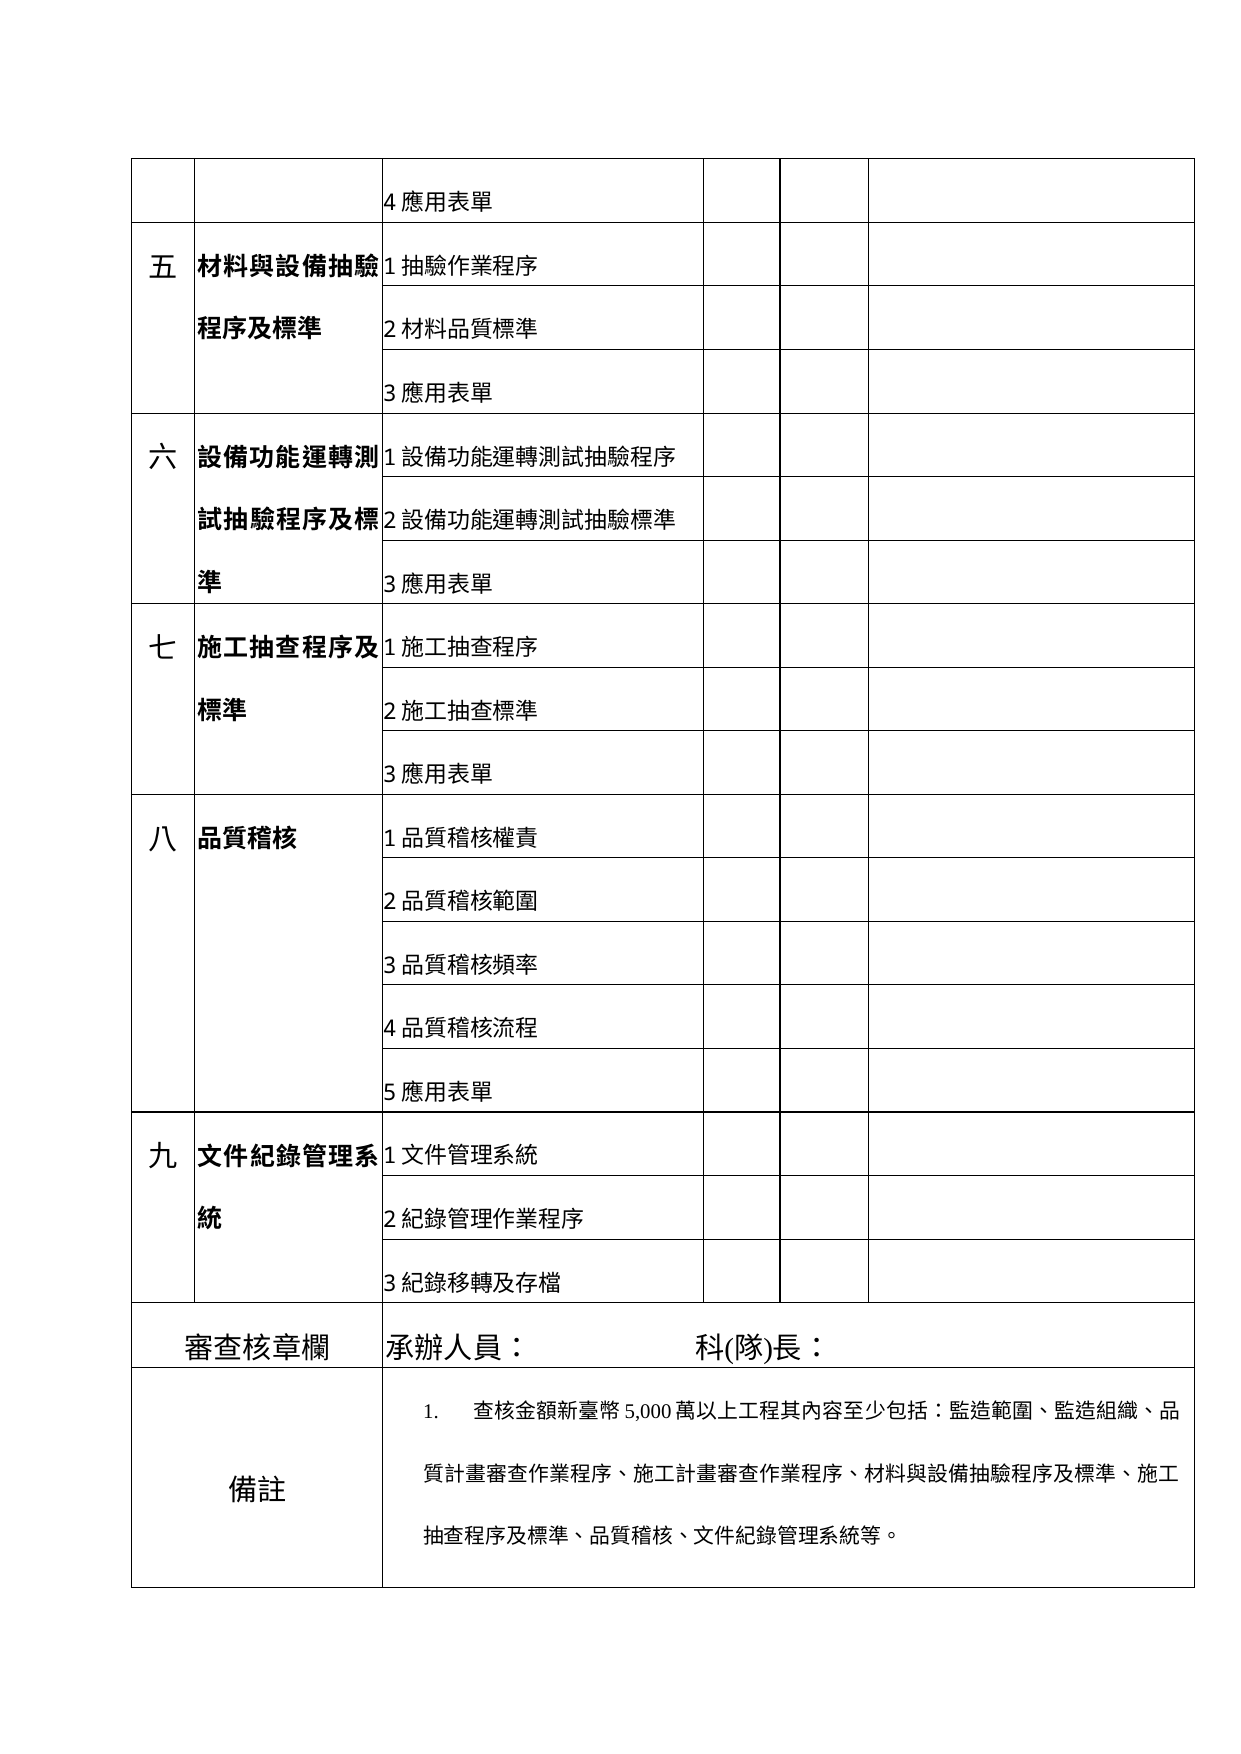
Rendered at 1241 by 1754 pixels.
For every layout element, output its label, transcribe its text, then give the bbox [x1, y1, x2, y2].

table_cell 八 [132, 795, 194, 1111]
table_cell [781, 350, 868, 412]
table_cell 5應用表單 [383, 1049, 703, 1111]
table_cell [869, 985, 1194, 1048]
table_cell [781, 286, 868, 349]
table_cell [781, 414, 868, 476]
table_cell 2設備功能運轉測試抽驗標準 [383, 477, 703, 539]
table_cell [869, 922, 1194, 984]
table_cell 查核金額新臺幣5,000萬以上工程其內容至少包括：監造範圍、監造組織、品質計畫審查作業程序、施工計畫審查作業程序、材料與設備抽驗程序及標準、施工抽查程序及標準、品質稽核、文件紀錄管理系統等。 新臺幣1,000萬元以上未達查核金額之工程其內容至少包括：監造範圍、品質計畫審查作業程序、施工計畫審查作業程序、材料與設備抽驗程序及標準、施工抽查程序及標準、文件紀錄管理系統等。 公告金額以上新臺幣1,000萬元以下之工程其內容至少包括：品質計畫審查作業程序、施工計畫審查作業程序、材料與設備抽驗程序及標準、施工抽查程序及標準等。 [383, 1368, 1194, 1587]
table_cell [781, 858, 868, 921]
table_cell 1品質稽核權責 [383, 795, 703, 857]
table_cell [132, 159, 194, 222]
table_cell [704, 286, 779, 349]
table_cell 1抽驗作業程序 [383, 223, 703, 285]
table_cell [704, 858, 779, 921]
table_cell 3紀錄移轉及存檔 [383, 1240, 703, 1302]
table_cell [704, 1176, 779, 1238]
table_cell 4品質稽核流程 [383, 985, 703, 1048]
table_cell [781, 985, 868, 1048]
table_cell [781, 1176, 868, 1238]
table_cell [704, 477, 779, 539]
table_cell 備註 [132, 1368, 382, 1587]
table_cell 品質稽核 [195, 795, 382, 1111]
table_cell 4應用表單 [383, 159, 703, 222]
table_cell [869, 1113, 1194, 1175]
table_cell [869, 604, 1194, 667]
table_cell [869, 350, 1194, 412]
table_cell 1設備功能運轉測試抽驗程序 [383, 414, 703, 476]
table_cell 2施工抽查標準 [383, 668, 703, 730]
table_cell 3應用表單 [383, 350, 703, 412]
table_cell [869, 414, 1194, 476]
table_cell 設備功能運轉測試抽驗程序及標準 [195, 414, 382, 603]
table_cell [869, 477, 1194, 539]
table_cell [704, 604, 779, 667]
table_cell [869, 668, 1194, 730]
table_cell 六 [132, 414, 194, 603]
table_cell 審查核章欄 [132, 1303, 382, 1367]
table_cell [781, 604, 868, 667]
table_cell 承辦人員： 科(隊)長： [383, 1303, 1194, 1367]
table_cell [869, 1176, 1194, 1238]
table_cell [781, 1113, 868, 1175]
table_cell [869, 1049, 1194, 1111]
table_cell [869, 223, 1194, 285]
table_cell 2品質稽核範圍 [383, 858, 703, 921]
table_cell [781, 159, 868, 222]
table_cell [781, 1049, 868, 1111]
table_cell 3應用表單 [383, 731, 703, 794]
table_cell 九 [132, 1113, 194, 1302]
table_cell [781, 1240, 868, 1302]
table_cell [869, 795, 1194, 857]
table_cell [869, 286, 1194, 349]
table_cell [869, 159, 1194, 222]
table_cell 2材料品質標準 [383, 286, 703, 349]
table_cell [704, 350, 779, 412]
table_cell 1文件管理系統 [383, 1113, 703, 1175]
table_cell [704, 731, 779, 794]
table_cell [869, 731, 1194, 794]
table_cell [781, 668, 868, 730]
table_cell [704, 1240, 779, 1302]
table_cell 文件紀錄管理系統 [195, 1113, 382, 1302]
table_cell [195, 159, 382, 222]
table_cell [781, 795, 868, 857]
table_cell [704, 223, 779, 285]
table_cell [781, 922, 868, 984]
table_cell 1施工抽查程序 [383, 604, 703, 667]
table_cell [869, 541, 1194, 603]
table_cell [704, 985, 779, 1048]
table_cell [704, 922, 779, 984]
table_cell [869, 858, 1194, 921]
table_cell [704, 541, 779, 603]
table_cell 2紀錄管理作業程序 [383, 1176, 703, 1238]
table_cell [869, 1240, 1194, 1302]
table_cell [781, 477, 868, 539]
table_cell [704, 1113, 779, 1175]
table_cell [704, 159, 779, 222]
table_cell [704, 795, 779, 857]
table_cell [704, 668, 779, 730]
table_cell [704, 414, 779, 476]
table_cell [781, 731, 868, 794]
table_cell [781, 541, 868, 603]
table_cell [704, 1049, 779, 1111]
table_cell [781, 223, 868, 285]
table_cell 五 [132, 223, 194, 412]
table_cell 七 [132, 604, 194, 794]
table_cell 施工抽查程序及標準 [195, 604, 382, 794]
table_cell 3品質稽核頻率 [383, 922, 703, 984]
table_cell 材料與設備抽驗程序及標準 [195, 223, 382, 412]
table_cell 3應用表單 [383, 541, 703, 603]
